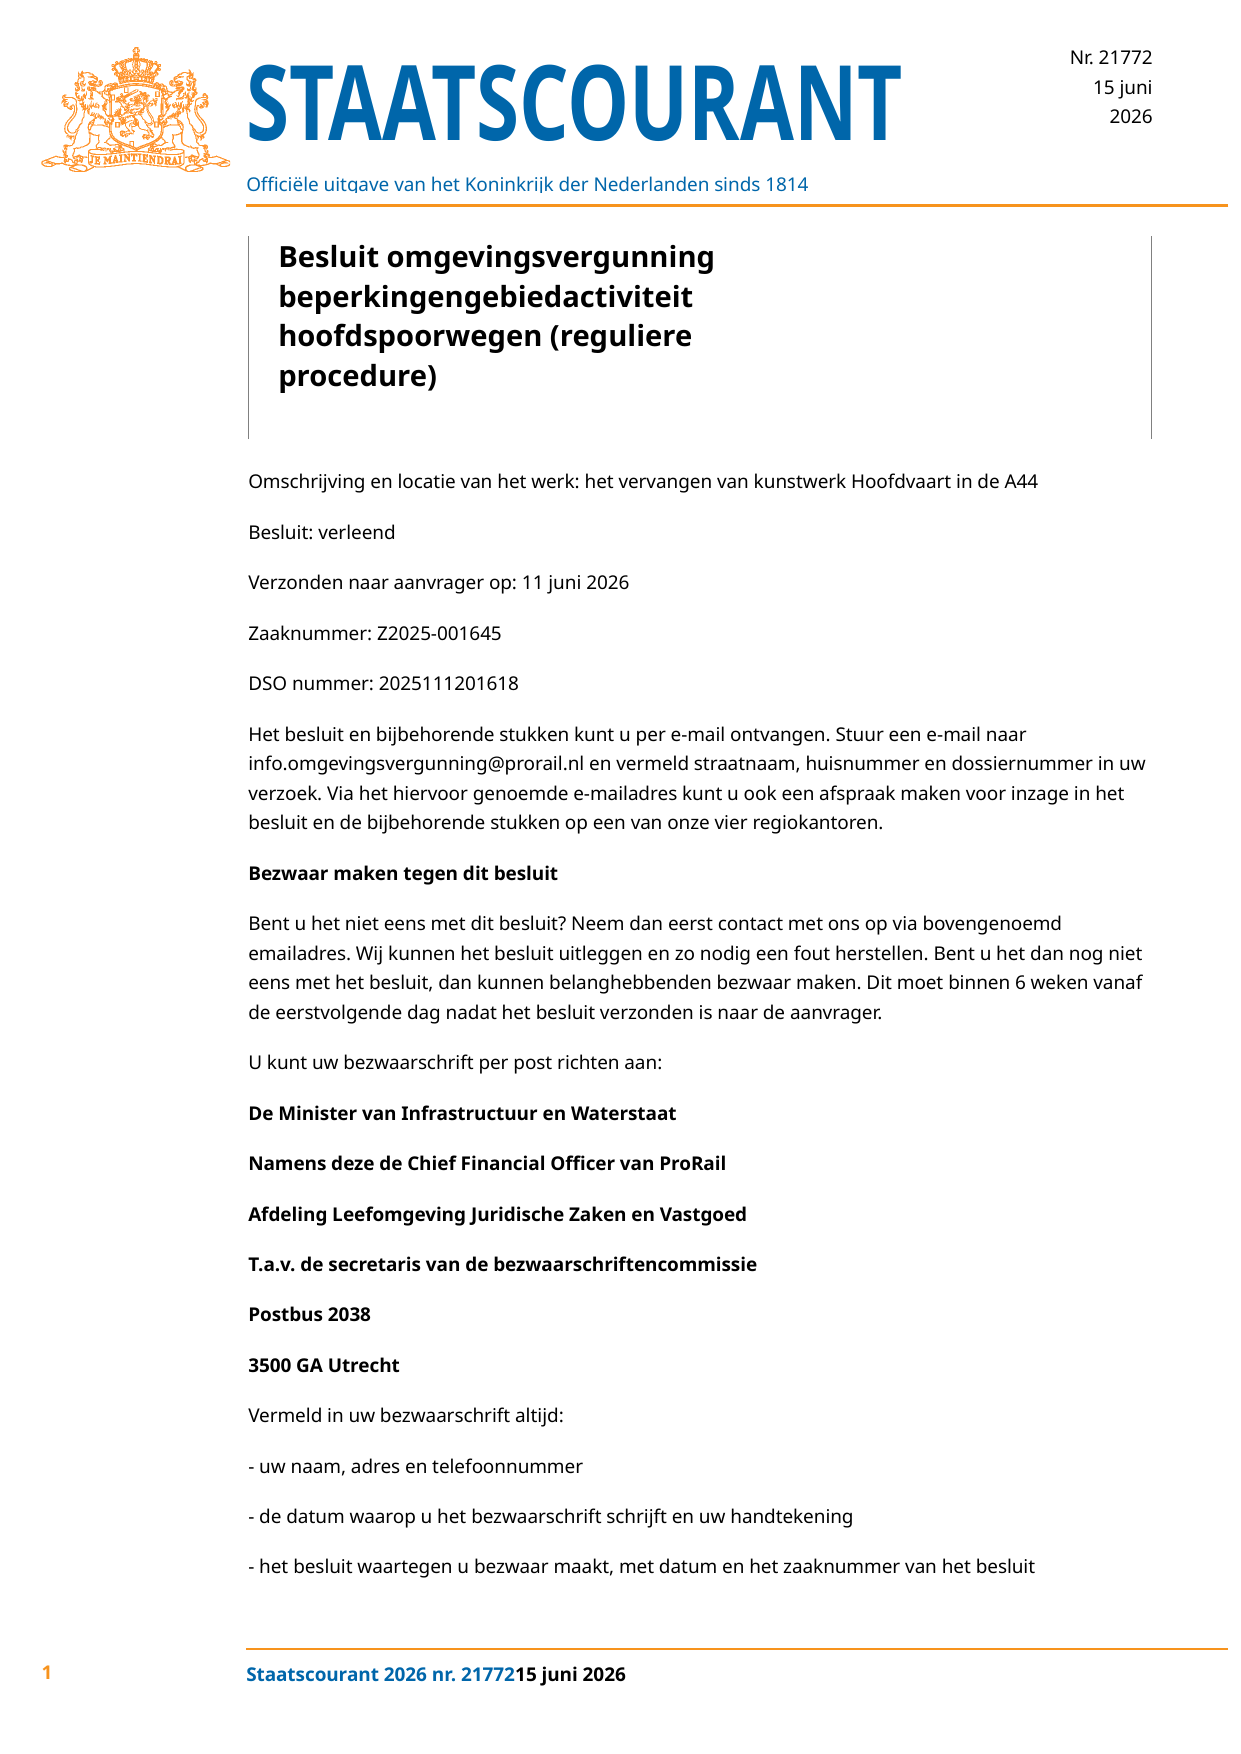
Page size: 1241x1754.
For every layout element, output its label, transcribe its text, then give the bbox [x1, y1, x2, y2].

text Bezwaar maken tegen dit besluit [248, 860, 1152, 886]
text - het besluit waartegen u bezwaar maakt, met datum en het zaaknummer van het besluit [248, 1554, 1152, 1579]
text Vermeld in uw bezwaarschrift altijd: [248, 1402, 1152, 1428]
text Bent u het niet eens met dit besluit? Neem dan eerst contact met ons op via bovengenoemd emailadres. Wij kunnen het besluit uitleggen en zo nodig een fout herstellen. Bent u het dan nog niet eens met het besluit, dan kunnen belanghebbenden bezwaar maken. Dit moet binnen 6 weken vanaf de eerstvolgende dag nadat het besluit verzonden is naar de aanvrager. [248, 910, 1152, 1025]
text Omschrijving en locatie van het werk: het vervangen van kunstwerk Hoofdvaart in de A44 [248, 469, 1152, 494]
text Besluit: verleend [248, 519, 1152, 545]
text U kunt uw bezwaarschrift per post richten aan: [248, 1049, 1152, 1075]
text - de datum waarop u het bezwaarschrift schrijft en uw handtekening [248, 1503, 1152, 1529]
table_header [850, 236, 912, 413]
text Afdeling Leefomgeving Juridische Zaken en Vastgoed [248, 1201, 1152, 1226]
text Namens deze de Chief Financial Officer van ProRail [248, 1150, 1152, 1176]
picture [912, 236, 1090, 414]
text T.a.v. de secretaris van de bezwaarschriftencommissie [248, 1251, 1152, 1277]
picture [41, 47, 231, 172]
text Het besluit en bijbehorende stukken kunt u per e-mail ontvangen. Stuur een e-mail naar info.omgevingsvergunning@prorail.nl en vermeld straatnaam, huisnummer en dossiernummer in uw verzoek. Via het hiervoor genoemde e-mailadres kunt u ook een afspraak maken voor inzage in het besluit en de bijbehorende stukken op een van onze vier regiokantoren. [248, 721, 1152, 835]
text Postbus 2038 [248, 1302, 1152, 1327]
text 3500 GA Utrecht [248, 1352, 1152, 1378]
text DSO nummer: 2025111201618 [248, 670, 1152, 696]
text Zaaknummer: Z2025-001645 [248, 620, 1152, 646]
text - uw naam, adres en telefoonnummer [248, 1453, 1152, 1478]
table_header Besluit omgevingsvergunning beperkingengebiedactiviteit hoofdspoorwegen (reguliere procedure) [249, 236, 850, 439]
table_header [850, 414, 1151, 439]
table_header [1090, 236, 1151, 413]
text De Minister van Infrastructuur en Waterstaat [248, 1100, 1152, 1126]
text Verzonden naar aanvrager op: 11 juni 2026 [248, 569, 1152, 595]
